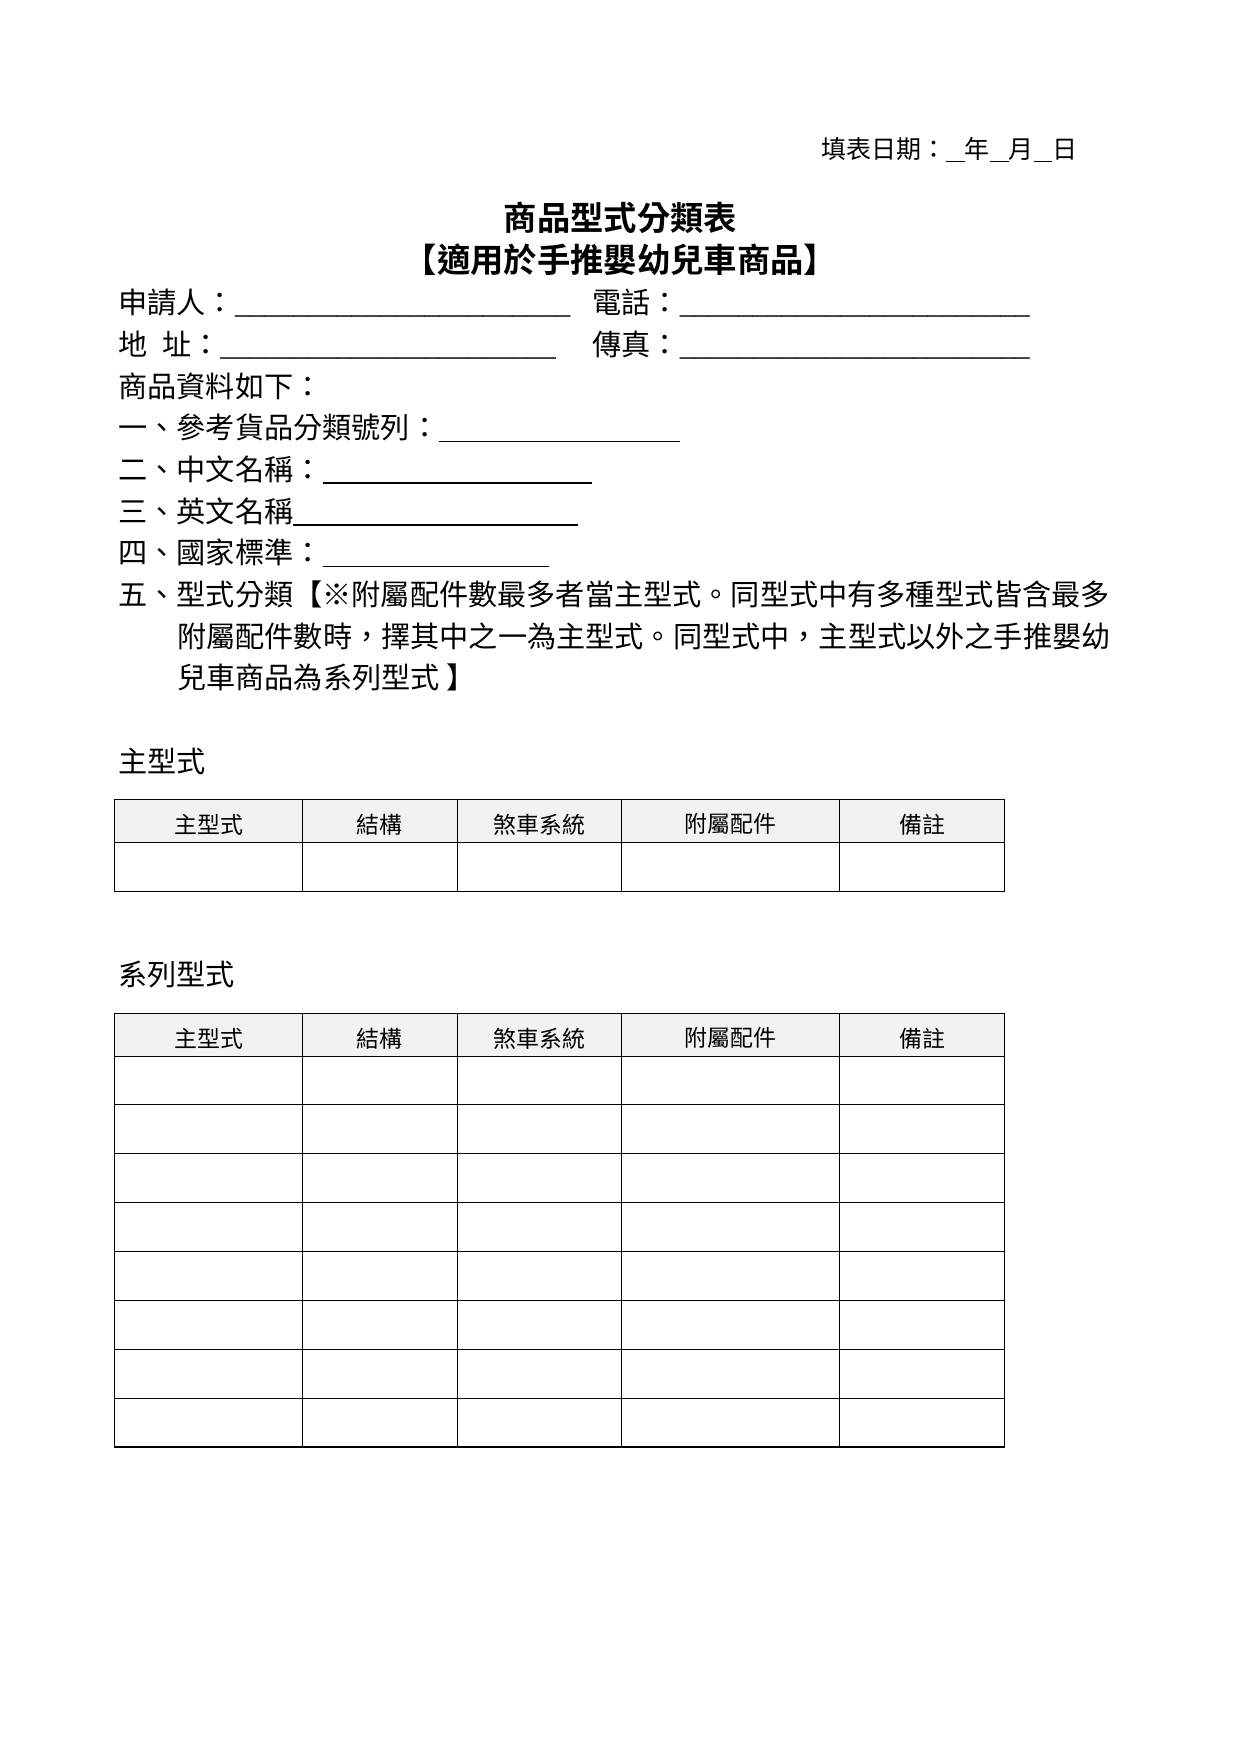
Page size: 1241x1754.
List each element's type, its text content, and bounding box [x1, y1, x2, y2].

table_cell [303, 1350, 457, 1397]
table_cell [458, 1301, 621, 1349]
table_cell [303, 1252, 457, 1300]
table_cell [622, 1154, 839, 1202]
table_cell [458, 1154, 621, 1202]
table_cell [622, 1057, 839, 1104]
table_cell [840, 1203, 1004, 1251]
table_cell [840, 1154, 1004, 1202]
text 三、英文名稱 [118, 489, 1122, 531]
table_cell [115, 1301, 302, 1349]
table_header 主型式 [115, 1014, 302, 1056]
table_cell [458, 1105, 621, 1153]
text 商品資料如下： [118, 364, 1122, 406]
table_cell [622, 1105, 839, 1153]
table_cell [115, 1399, 302, 1446]
table_cell [458, 1350, 621, 1397]
table_cell [622, 1301, 839, 1349]
text 四、國家標準： [118, 531, 1122, 572]
table_header 結構 [303, 1014, 457, 1056]
text 主型式 [118, 739, 1122, 781]
text 填表日期： 年 月 日 [821, 130, 1153, 166]
table_header 備註 [840, 800, 1004, 842]
table_cell [115, 1252, 302, 1300]
table_cell [622, 1350, 839, 1397]
table_header 備註 [840, 1014, 1004, 1056]
table_cell [840, 1105, 1004, 1153]
table_header 煞車系統 [458, 1014, 621, 1056]
table_cell [458, 1203, 621, 1251]
table_cell [840, 843, 1004, 891]
table_cell [303, 1203, 457, 1251]
table_cell [622, 1399, 839, 1446]
table_header 主型式 [115, 800, 302, 842]
table_cell [115, 1350, 302, 1397]
table_cell [303, 1057, 457, 1104]
table_cell [303, 1399, 457, 1446]
text 商品型式分類表 [118, 122, 1168, 239]
table_cell [840, 1252, 1004, 1300]
table_cell [303, 843, 457, 891]
table_cell [622, 1203, 839, 1251]
table_cell [303, 1301, 457, 1349]
text 系列型式 [118, 952, 1122, 994]
table_cell [622, 1252, 839, 1300]
text 二、中文名稱： [118, 447, 1122, 489]
table_header 附屬配件 [622, 1014, 839, 1056]
text 申請人：_______________________ 電話：________________________ [118, 281, 1122, 322]
table_cell [458, 843, 621, 891]
table_cell [115, 1057, 302, 1104]
text 一、參考貨品分類號列： [118, 406, 1122, 447]
text 【適用於手推嬰幼兒車商品】 [118, 239, 1122, 281]
table_cell [115, 1105, 302, 1153]
table_cell [458, 1399, 621, 1446]
table_cell [115, 1154, 302, 1202]
table_cell [458, 1252, 621, 1300]
table_cell [303, 1105, 457, 1153]
table_header 結構 [303, 800, 457, 842]
text 地 址：_______________________ 傳真：________________________ [118, 322, 1122, 364]
table_header 附屬配件 [622, 800, 839, 842]
table_cell [303, 1154, 457, 1202]
table_cell [458, 1057, 621, 1104]
table_header 煞車系統 [458, 800, 621, 842]
table_cell [840, 1399, 1004, 1446]
text 五、型式分類【※附屬配件數最多者當主型式。同型式中有多種型式皆含最多附屬配件數時，擇其中之一為主型式。同型式中，主型式以外之手推嬰幼兒車商品為系列型式 】 [118, 572, 1122, 697]
table_cell [622, 843, 839, 891]
table_cell [115, 843, 302, 891]
table_cell [115, 1203, 302, 1251]
table_cell [840, 1057, 1004, 1104]
table_cell [840, 1301, 1004, 1349]
table_cell [840, 1350, 1004, 1397]
